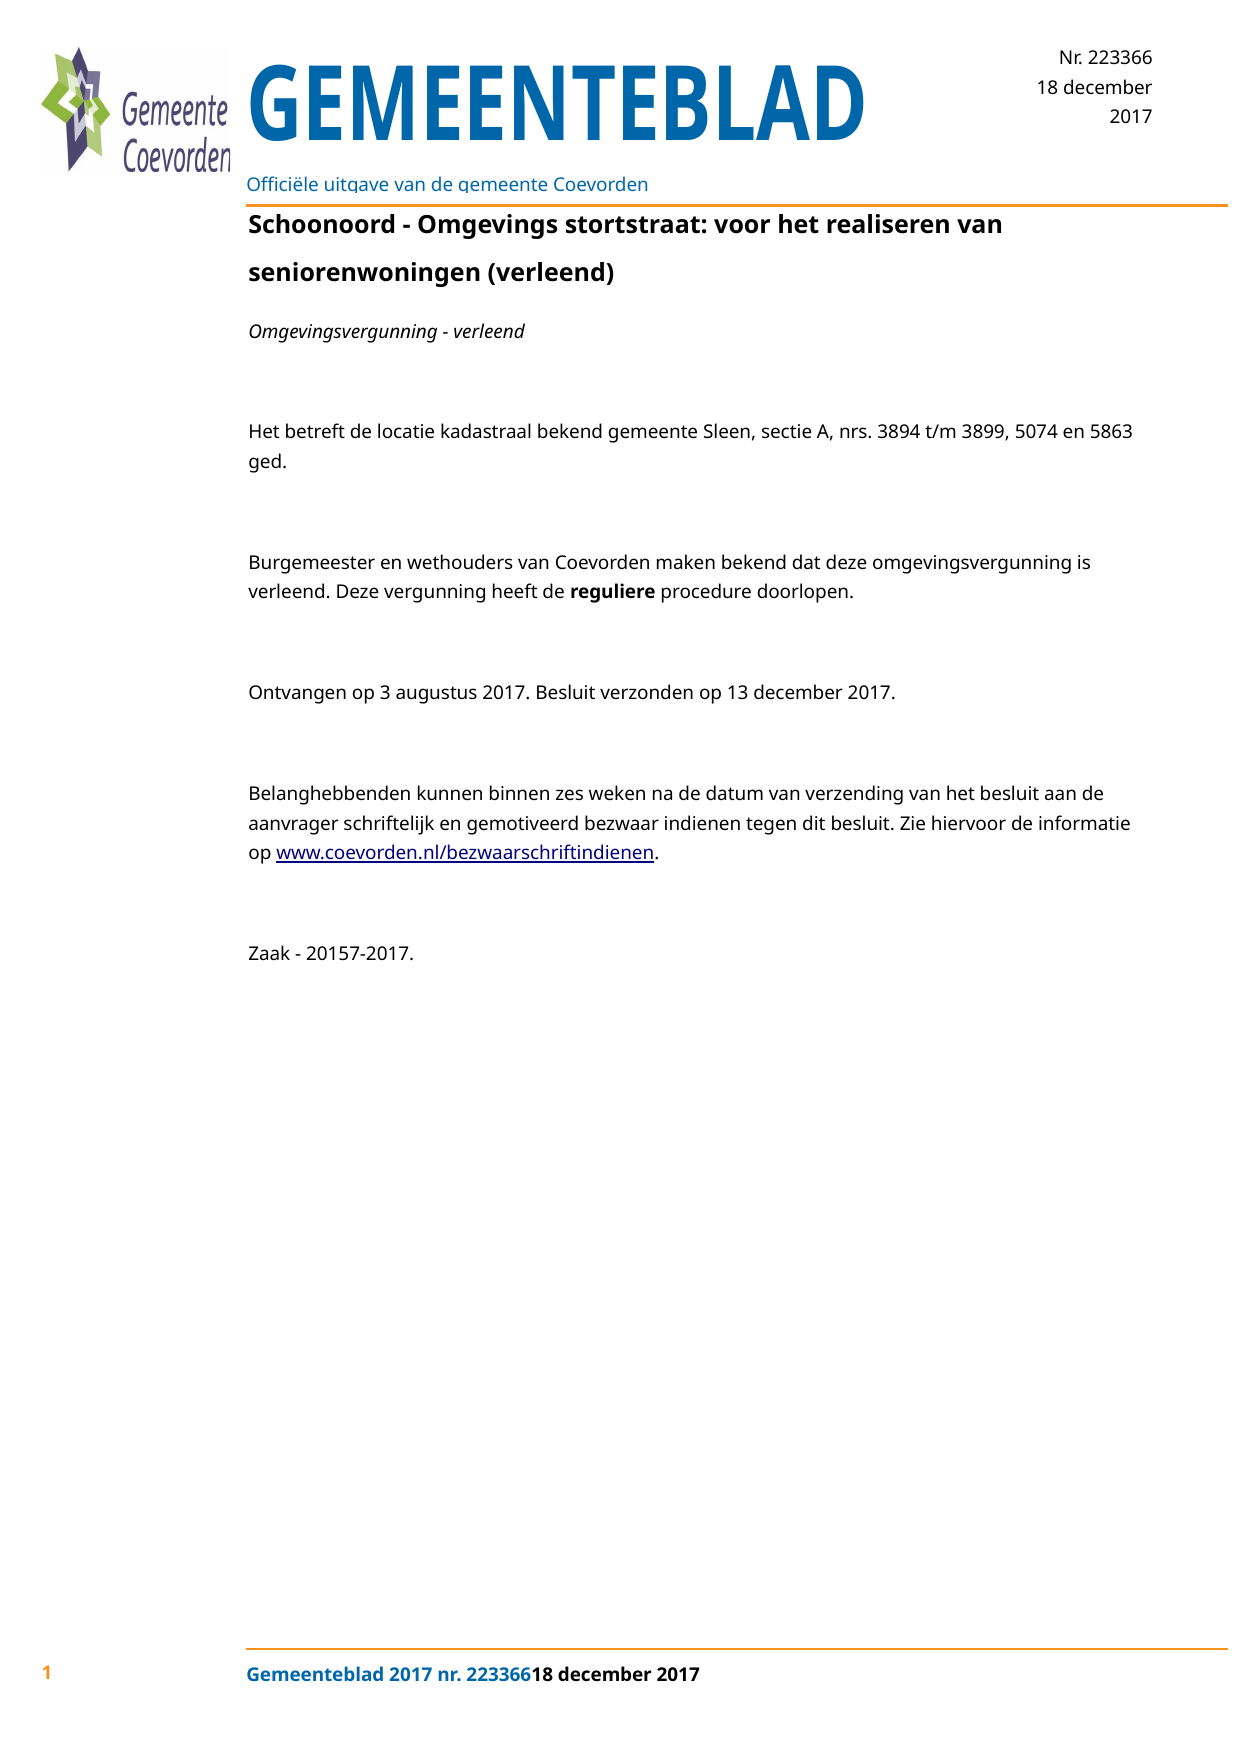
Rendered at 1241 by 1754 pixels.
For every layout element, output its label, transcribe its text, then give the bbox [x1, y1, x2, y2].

text Belanghebbenden kunnen binnen zes weken na de datum van verzending van het besluit aan de aanvrager schriftelijk en gemotiveerd bezwaar indienen tegen dit besluit. Zie hiervoor de informatie op www.coevorden.nl/bezwaarschriftindienen. [248, 780, 1152, 865]
text Schoonoord - Omgevings stortstraat: voor het realiseren van seniorenwoningen (verleend) [248, 207, 1152, 288]
text Zaak - 20157-2017. [248, 940, 1152, 966]
text Ontvangen op 3 augustus 2017. Besluit verzonden op 13 december 2017. [248, 679, 1152, 705]
text Omgevingsvergunning - verleend [248, 318, 1152, 344]
picture [41, 47, 231, 172]
text Het betreft de locatie kadastraal bekend gemeente Sleen, sectie A, nrs. 3894 t/m 3899, 5074 en 5863 ged. [248, 419, 1152, 474]
text Burgemeester en wethouders van Coevorden maken bekend dat deze omgevingsvergunning is verleend. Deze vergunning heeft de reguliere procedure doorlopen. [248, 549, 1152, 604]
